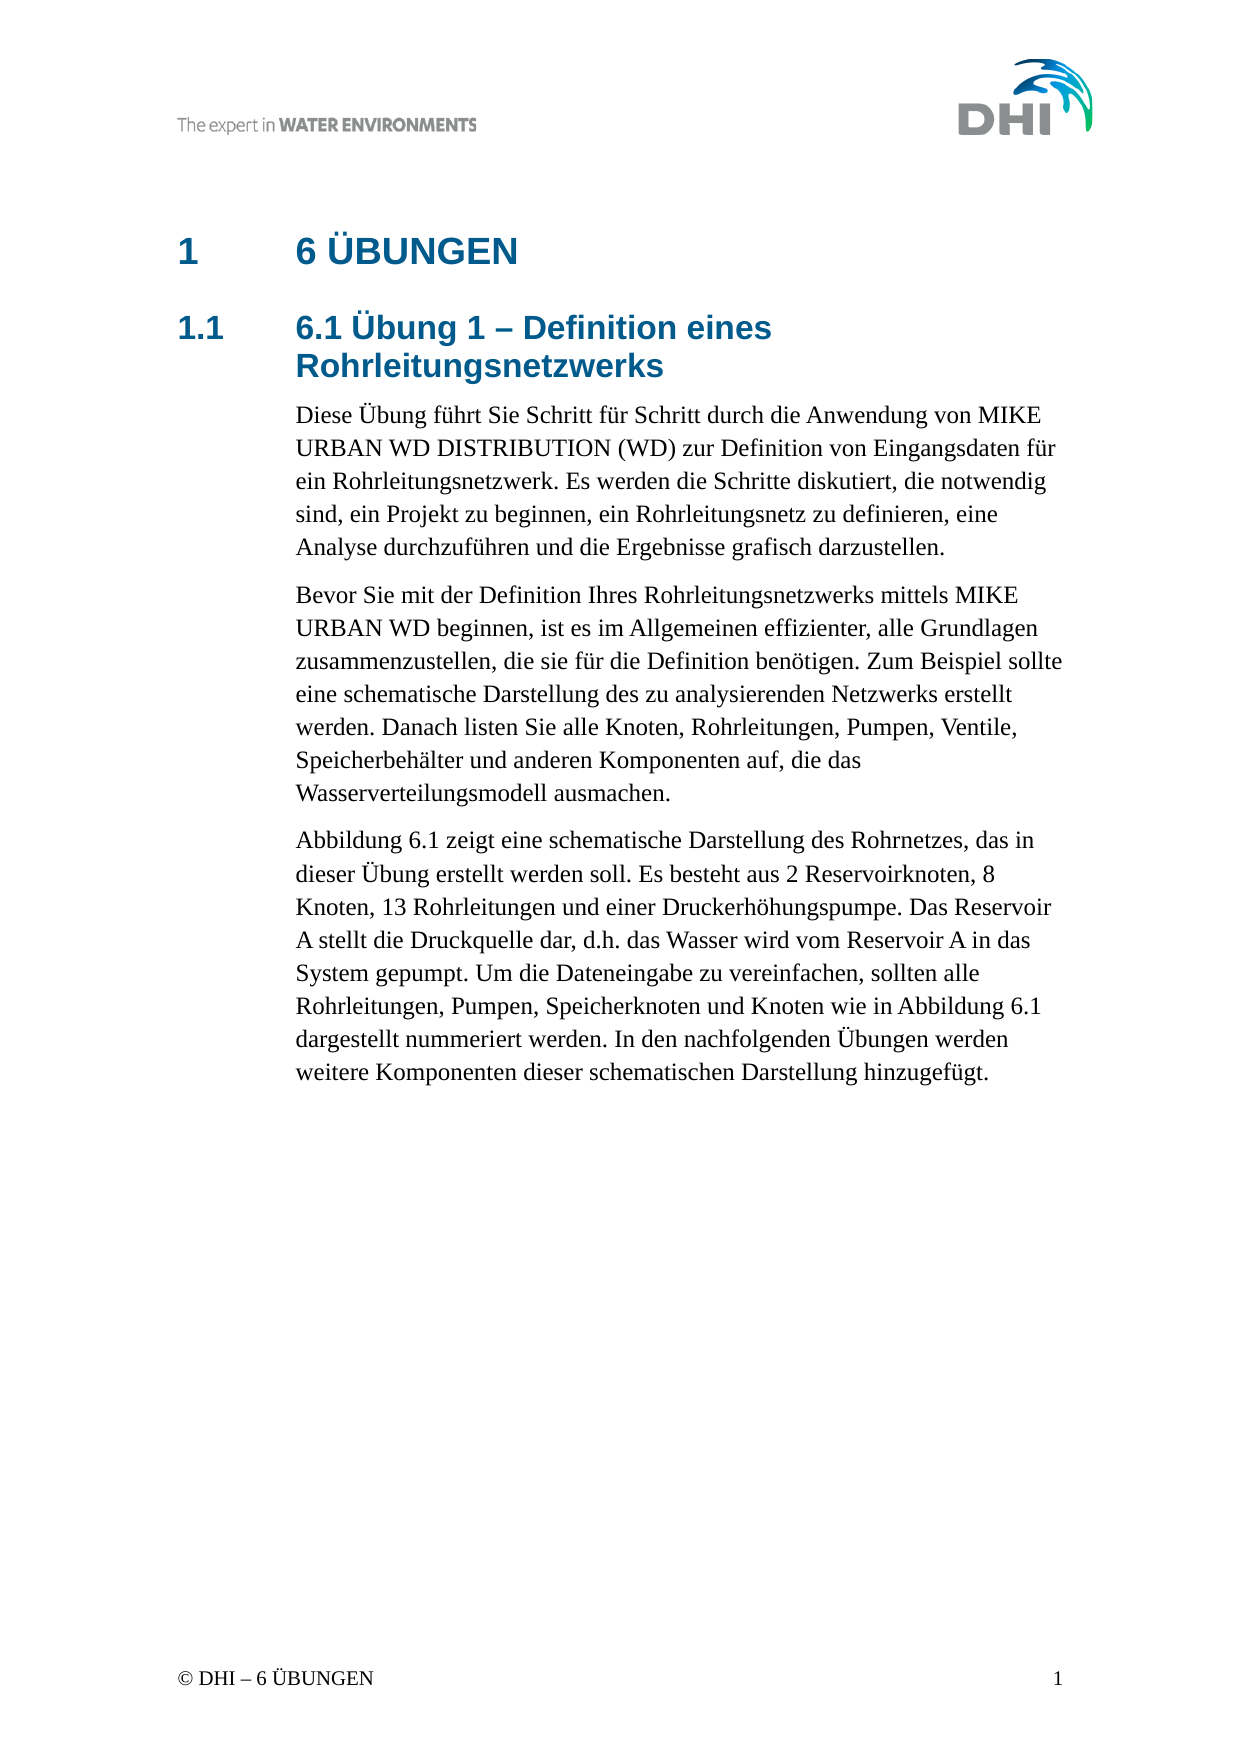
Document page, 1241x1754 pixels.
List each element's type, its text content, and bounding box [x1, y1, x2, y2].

text Diese Übung führt Sie Schritt für Schritt durch die Anwendung von MIKE URBAN WD DISTRIBUTION (WD) zur Definition von Eingangsdaten für ein Rohrleitungsnetzwerk. Es werden die Schritte diskutiert, die notwendig sind, ein Projekt zu beginnen, ein Rohrleitungsnetz zu definieren, eine Analyse durchzuführen und die Ergebnisse grafisch darzustellen. [295, 400, 1063, 561]
subtitle 6.1 Übung 1 – Definition eines Rohrleitungsnetzwerks [177, 308, 1063, 385]
subtitle 6 ÜBUNGEN [177, 229, 1063, 272]
picture [177, 117, 477, 135]
picture [958, 59, 1093, 135]
text Bevor Sie mit der Definition Ihres Rohrleitungsnetzwerks mittels MIKE URBAN WD beginnen, ist es im Allgemeinen effizienter, alle Grundlagen zusammenzustellen, die sie für die Definition benötigen. Zum Beispiel sollte eine schematische Darstellung des zu analysierenden Netzwerks erstellt werden. Danach listen Sie alle Knoten, Rohrleitungen, Pumpen, Ventile, Speicherbehälter und anderen Komponenten auf, die das Wasserverteilungsmodell ausmachen. [295, 580, 1063, 807]
text Abbildung 6.1 zeigt eine schematische Darstellung des Rohrnetzes, das in dieser Übung erstellt werden soll. Es besteht aus 2 Reservoirknoten, 8 Knoten, 13 Rohrleitungen und einer Druckerhöhungspumpe. Das Reservoir A stellt die Druckquelle dar, d.h. das Wasser wird vom Reservoir A in das System gepumpt. Um die Dateneingabe zu vereinfachen, sollten alle Rohrleitungen, Pumpen, Speicherknoten und Knoten wie in Abbildung 6.1 dargestellt nummeriert werden. In den nachfolgenden Übungen werden weitere Komponenten dieser schematischen Darstellung hinzugefügt. [295, 826, 1063, 1086]
